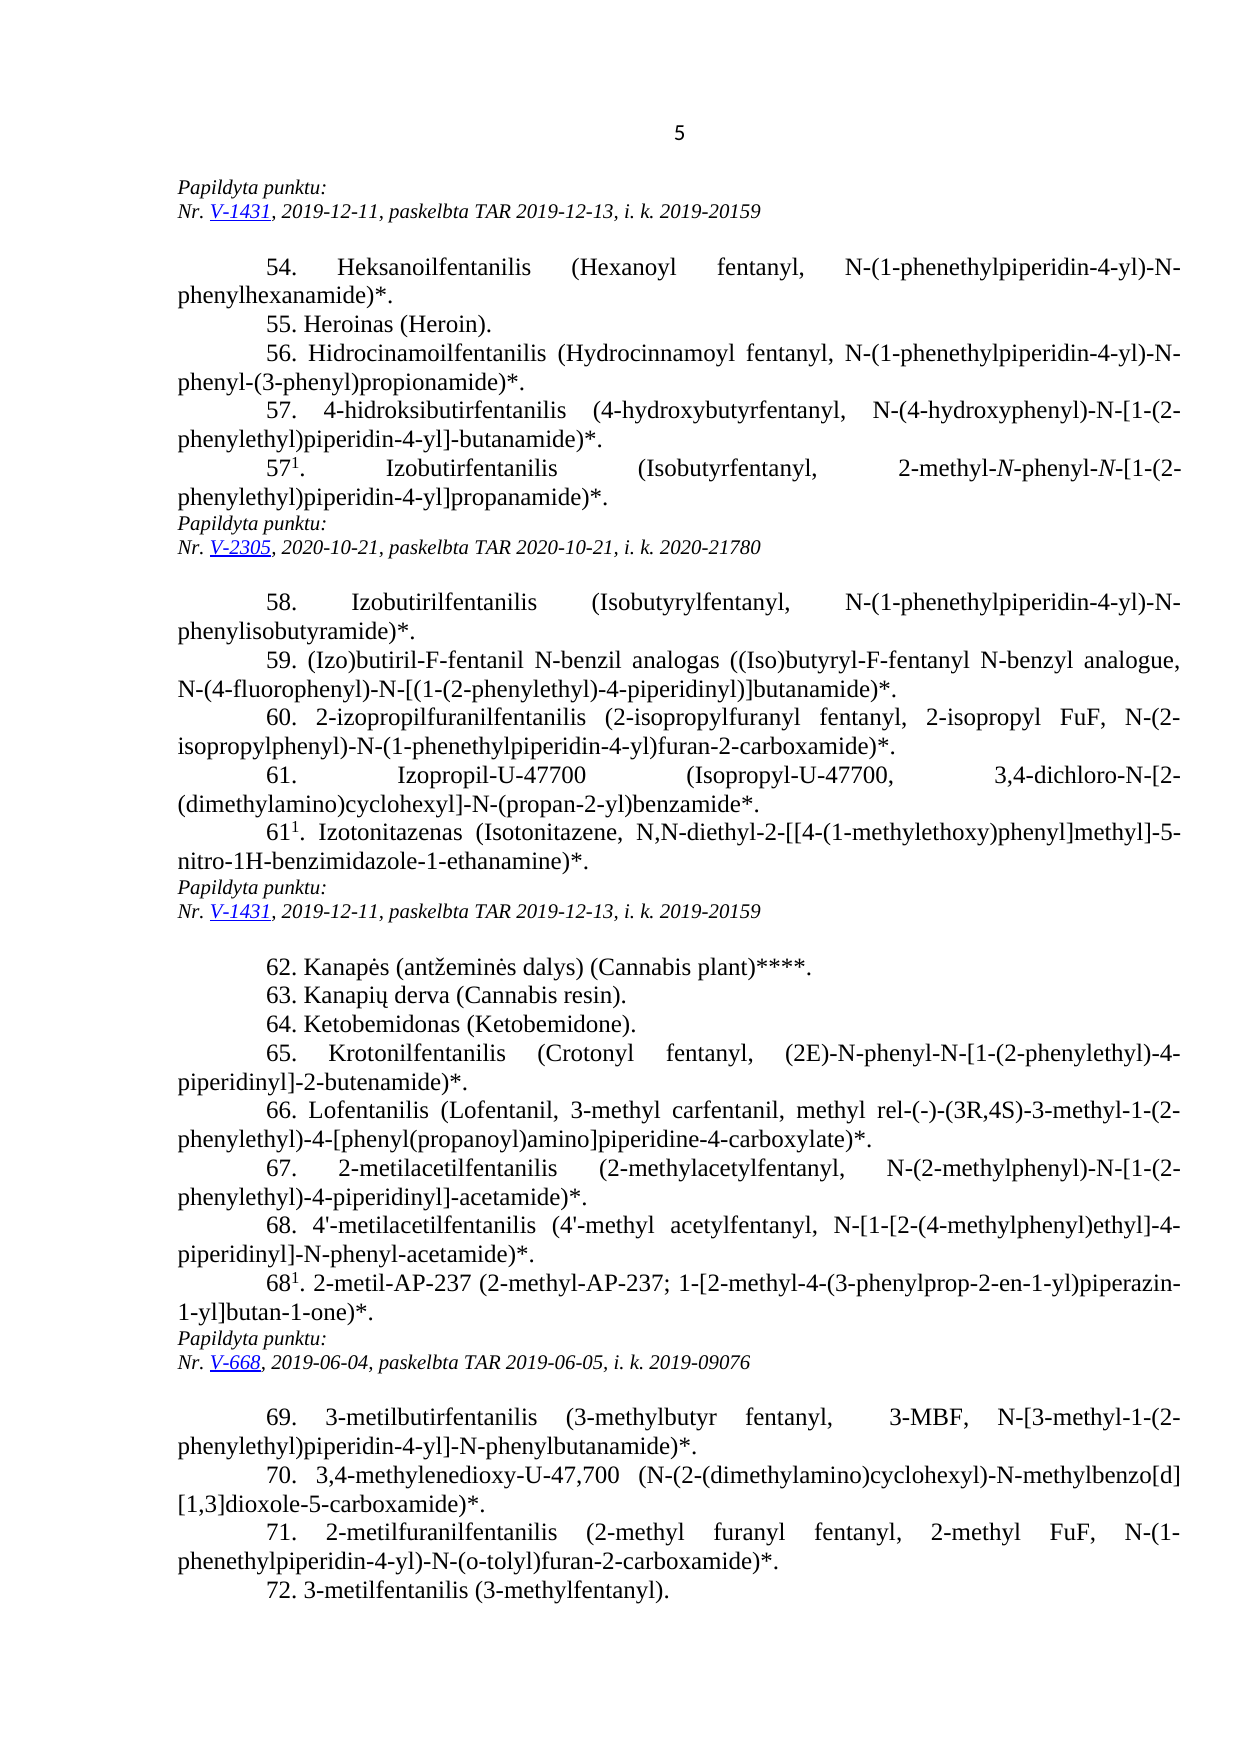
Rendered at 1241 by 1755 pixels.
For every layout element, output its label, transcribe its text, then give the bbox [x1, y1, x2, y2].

text 70. 3,4-methylenedioxy-U-47,700 (N-(2-(dimethylamino)cyclohexyl)-N-methylbenzo[d][1,3]dioxole-5-carboxamide)*. [177, 1460, 1181, 1517]
text Papildyta punktu: [177, 875, 1181, 899]
text 63. Kanapių derva (Cannabis resin). [177, 981, 1181, 1009]
text 62. Kanapės (antžeminės dalys) (Cannabis plant)****. [177, 952, 1181, 981]
text Papildyta punktu: [177, 1326, 1181, 1349]
text 57. 4-hidroksibutirfentanilis (4-hydroxybutyrfentanyl, N-(4-hydroxyphenyl)-N-[1-(2-phenylethyl)piperidin-4-yl]-butanamide)*. [177, 396, 1181, 453]
text Nr. V-2305, 2020-10-21, paskelbta TAR 2020-10-21, i. k. 2020-21780 [177, 534, 1181, 559]
text 72. 3-metilfentanilis (3-methylfentanyl). [177, 1575, 1181, 1604]
text Papildyta punktu: [177, 511, 1181, 534]
text 66. Lofentanilis (Lofentanil, 3-methyl carfentanil, methyl rel-(-)-(3R,4S)-3-methyl-1-(2-phenylethyl)-4-[phenyl(propanoyl)amino]piperidine-4-carboxylate)*. [177, 1096, 1181, 1153]
text 71. 2-metilfuranilfentanilis (2-methyl furanyl fentanyl, 2-methyl FuF, N-(1-phenethylpiperidin-4-yl)-N-(o-tolyl)furan-2-carboxamide)*. [177, 1517, 1181, 1575]
text 67. 2-metilacetilfentanilis (2-methylacetylfentanyl, N-(2-methylphenyl)-N-[1-(2-phenylethyl)-4-piperidinyl]-acetamide)*. [177, 1153, 1181, 1211]
text 611. Izotonitazenas (Isotonitazene, N,N-diethyl-2-[[4-(1-methylethoxy)phenyl]methyl]-5-nitro-1H-benzimidazole-1-ethanamine)*. [177, 817, 1181, 875]
text 59. (Izo)butiril-F-fentanil N-benzil analogas ((Iso)butyryl-F-fentanyl N-benzyl analogue, N-(4-fluorophenyl)-N-[(1-(2-phenylethyl)-4-piperidinyl)]butanamide)*. [177, 645, 1181, 702]
text Nr. V-1431, 2019-12-11, paskelbta TAR 2019-12-13, i. k. 2019-20159 [177, 199, 1181, 223]
text Nr. V-1431, 2019-12-11, paskelbta TAR 2019-12-13, i. k. 2019-20159 [177, 899, 1181, 923]
text 64. Ketobemidonas (Ketobemidone). [177, 1009, 1181, 1038]
text 681. 2-metil-AP-237 (2-methyl-AP-237; 1-[2-methyl-4-(3-phenylprop-2-en-1-yl)piperazin-1-yl]butan-1-one)*. [177, 1268, 1181, 1326]
text 54. Heksanoilfentanilis (Hexanoyl fentanyl, N-(1-phenethylpiperidin-4-yl)-N-phenylhexanamide)*. [177, 252, 1181, 309]
text 61. Izopropil-U-47700 (Isopropyl-U-47700, 3,4-dichloro-N-[2-(dimethylamino)cyclohexyl]-N-(propan-2-yl)benzamide*. [177, 760, 1181, 817]
text 69. 3-metilbutirfentanilis (3-methylbutyr fentanyl, 3-MBF, N-[3-methyl-1-(2-phenylethyl)piperidin-4-yl]-N-phenylbutanamide)*. [177, 1402, 1181, 1460]
text 571. Izobutirfentanilis (Isobutyrfentanyl, 2-methyl-N-phenyl-N-[1-(2-phenylethyl)piperidin-4-yl]propanamide)*. [177, 453, 1181, 511]
text Nr. V-668, 2019-06-04, paskelbta TAR 2019-06-05, i. k. 2019-09076 [177, 1349, 1181, 1374]
text 56. Hidrocinamoilfentanilis (Hydrocinnamoyl fentanyl, N-(1-phenethylpiperidin-4-yl)-N-phenyl-(3-phenyl)propionamide)*. [177, 338, 1181, 396]
text 58. Izobutirilfentanilis (Isobutyrylfentanyl, N-(1-phenethylpiperidin-4-yl)-N- phenylisobutyramide)*. [177, 587, 1181, 645]
text Papildyta punktu: [177, 175, 1181, 199]
text 68. 4'-metilacetilfentanilis (4'-methyl acetylfentanyl, N-[1-[2-(4-methylphenyl)ethyl]-4-piperidinyl]-N-phenyl-acetamide)*. [177, 1211, 1181, 1268]
text 60. 2-izopropilfuranilfentanilis (2-isopropylfuranyl fentanyl, 2-isopropyl FuF, N-(2-isopropylphenyl)-N-(1-phenethylpiperidin-4-yl)furan-2-carboxamide)*. [177, 702, 1181, 760]
text 65. Krotonilfentanilis (Crotonyl fentanyl, (2E)-N-phenyl-N-[1-(2-phenylethyl)-4-piperidinyl]-2-butenamide)*. [177, 1038, 1181, 1096]
text 55. Heroinas (Heroin). [177, 309, 1181, 338]
